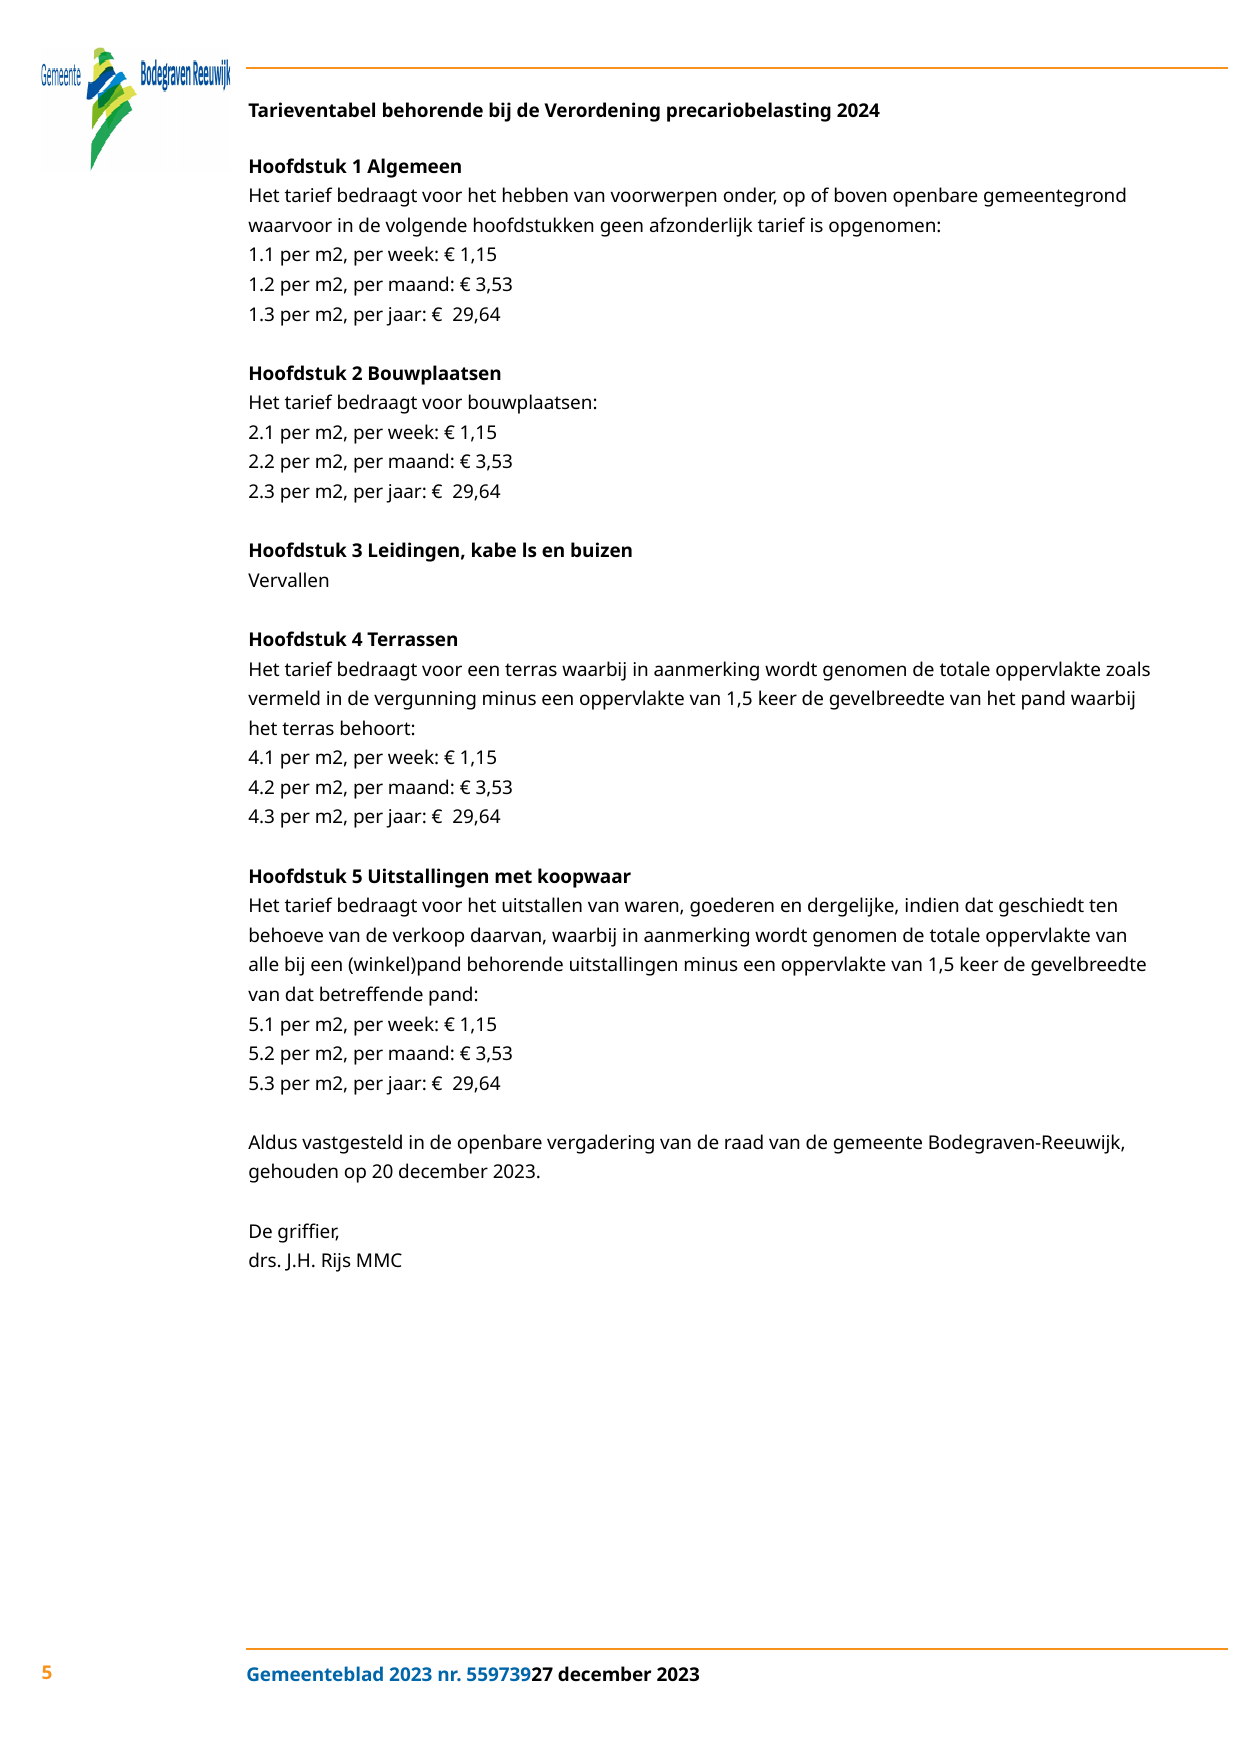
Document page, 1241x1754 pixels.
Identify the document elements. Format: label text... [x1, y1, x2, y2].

text 1.1 per m2, per week: € 1,15 [248, 242, 1152, 267]
text drs. J.H. Rijs MMC [248, 1247, 1152, 1273]
text 1.2 per m2, per maand: € 3,53 [248, 271, 1152, 297]
text Het tarief bedraagt voor een terras waarbij in aanmerking wordt genomen de totale oppervlakte zoals vermeld in de vergunning minus een oppervlakte van 1,5 keer de gevelbreedte van het pand waarbij het terras behoort: [248, 656, 1152, 741]
text Hoofdstuk 4 Terrassen [248, 626, 1152, 652]
text Hoofdstuk 5 Uitstallingen met koopwaar [248, 863, 1152, 889]
text Het tarief bedraagt voor het hebben van voorwerpen onder, op of boven openbare gemeentegrond waarvoor in de volgende hoofdstukken geen afzonderlijk tarief is opgenomen: [248, 182, 1152, 238]
text gehouden op 20 december 2023. [248, 1159, 1152, 1184]
text 5.1 per m2, per week: € 1,15 [248, 1011, 1152, 1037]
text 4.1 per m2, per week: € 1,15 [248, 744, 1152, 770]
text 5.3 per m2, per jaar: € 29,64 [248, 1070, 1152, 1096]
picture [41, 47, 231, 172]
text Het tarief bedraagt voor bouwplaatsen: [248, 389, 1152, 415]
text Hoofdstuk 2 Bouwplaatsen [248, 360, 1152, 386]
text 2.3 per m2, per jaar: € 29,64 [248, 478, 1152, 504]
text Tarieventabel behorende bij de Verordening precariobelasting 2024 [248, 95, 1152, 123]
text Hoofdstuk 3 Leidingen, kabe ls en buizen [248, 537, 1152, 563]
text 5.2 per m2, per maand: € 3,53 [248, 1040, 1152, 1066]
text De griffier, [248, 1218, 1152, 1244]
text 1.3 per m2, per jaar: € 29,64 [248, 301, 1152, 327]
text 4.2 per m2, per maand: € 3,53 [248, 774, 1152, 800]
text 2.2 per m2, per maand: € 3,53 [248, 449, 1152, 474]
text 2.1 per m2, per week: € 1,15 [248, 419, 1152, 445]
text Hoofdstuk 1 Algemeen [248, 153, 1152, 179]
text Het tarief bedraagt voor het uitstallen van waren, goederen en dergelijke, indien dat geschiedt ten behoeve van de verkoop daarvan, waarbij in aanmerking wordt genomen de totale oppervlakte van alle bij een (winkel)pand behorende uitstallingen minus een oppervlakte van 1,5 keer de gevelbreedte van dat betreffende pand: [248, 892, 1152, 1007]
text Vervallen [248, 567, 1152, 593]
text 4.3 per m2, per jaar: € 29,64 [248, 804, 1152, 829]
text Aldus vastgesteld in de openbare vergadering van de raad van de gemeente Bodegraven-Reeuwijk, [248, 1129, 1152, 1155]
